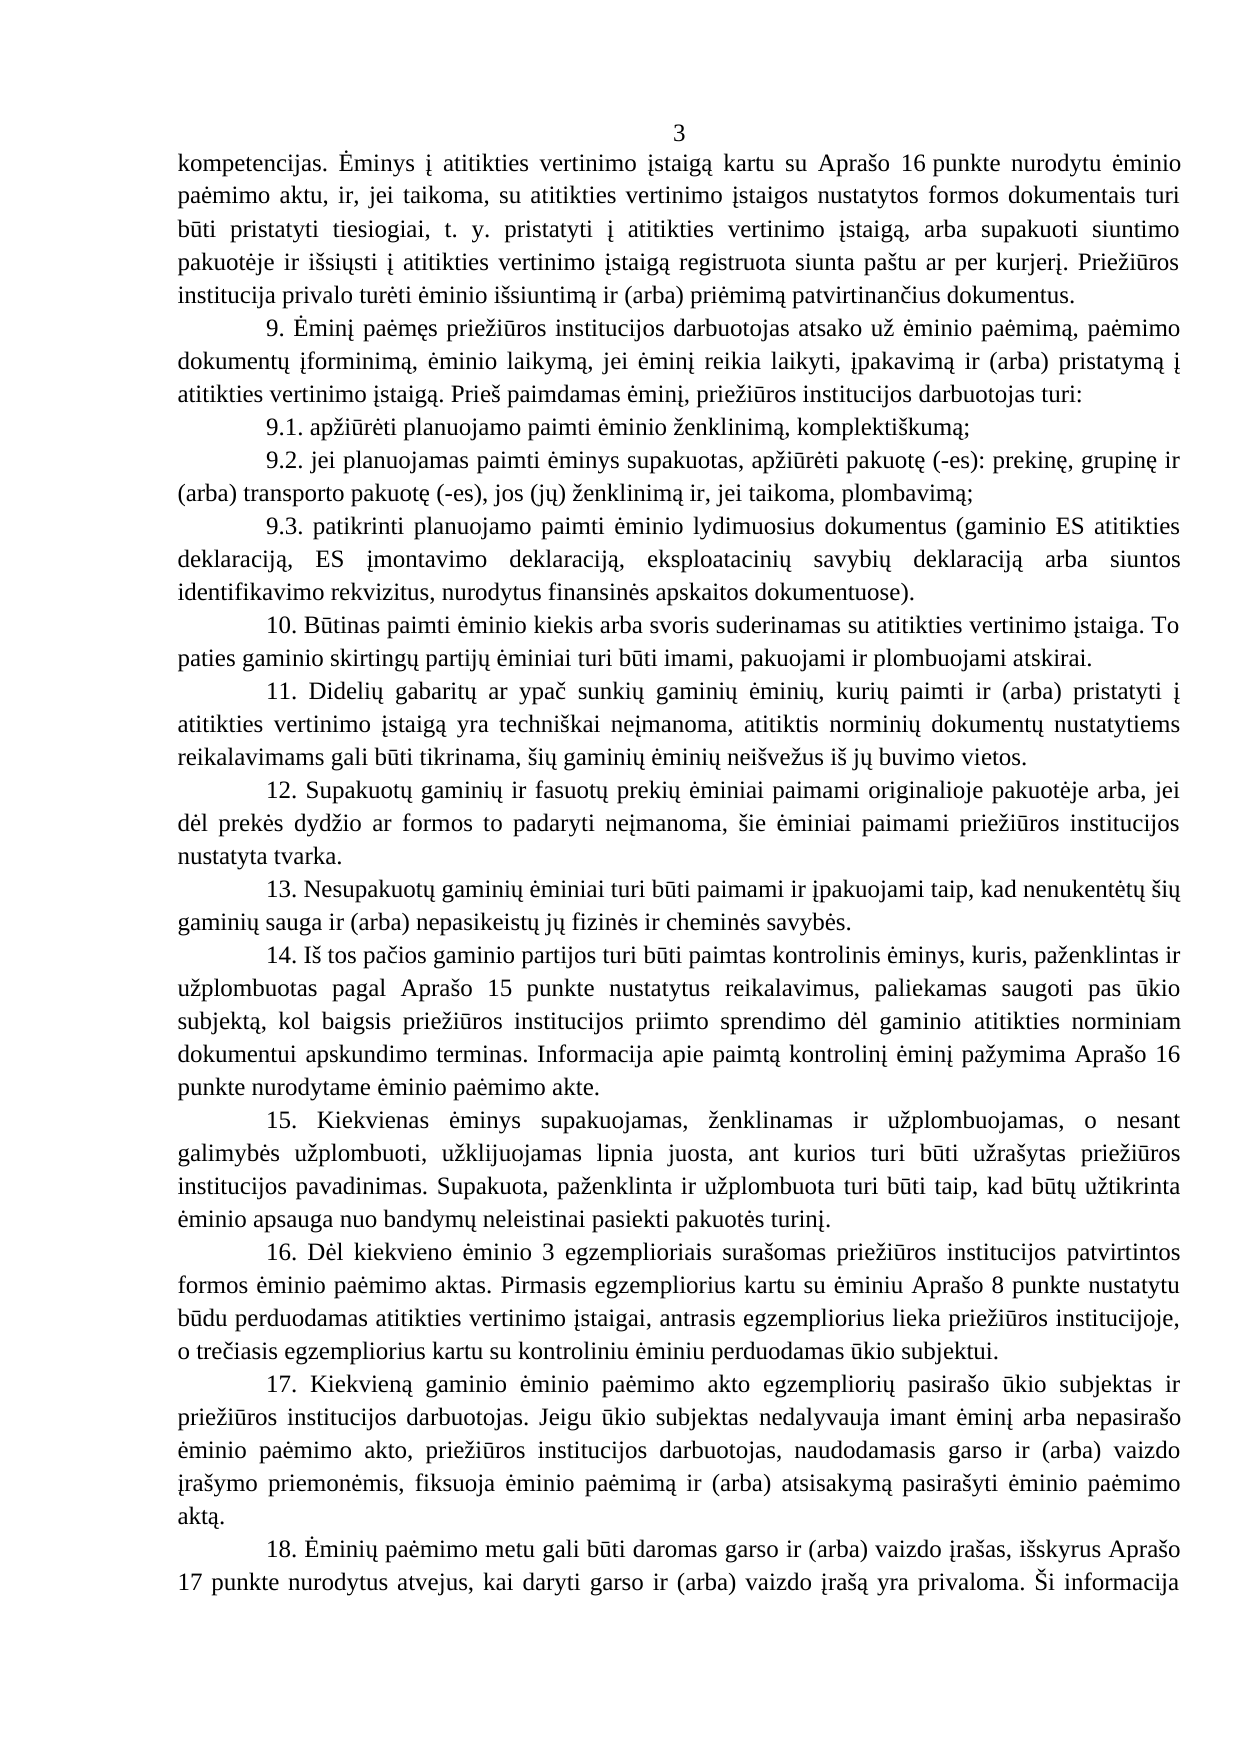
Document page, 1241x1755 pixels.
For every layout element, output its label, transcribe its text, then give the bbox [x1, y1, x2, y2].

text 9.2. jei planuojamas paimti ėminys supakuotas, apžiūrėti pakuotę (-es): prekinę, grupinę ir (arba) transporto pakuotę (-es), jos (jų) ženklinimą ir, jei taikoma, plombavimą; [177, 445, 1181, 507]
text 11. Didelių gabaritų ar ypač sunkių gaminių ėminių, kurių paimti ir (arba) pristatyti į atitikties vertinimo įstaigą yra techniškai neįmanoma, atitiktis norminių dokumentų nustatytiems reikalavimams gali būti tikrinama, šių gaminių ėminių neišvežus iš jų buvimo vietos. [177, 676, 1181, 771]
text 12. Supakuotų gaminių ir fasuotų prekių ėminiai paimami originalioje pakuotėje arba, jei dėl prekės dydžio ar formos to padaryti neįmanoma, šie ėminiai paimami priežiūros institucijos nustatyta tvarka. [177, 775, 1181, 870]
text 15. Kiekvienas ėminys supakuojamas, ženklinamas ir užplombuojamas, o nesant galimybės užplombuoti, užklijuojamas lipnia juosta, ant kurios turi būti užrašytas priežiūros institucijos pavadinimas. Supakuota, paženklinta ir užplombuota turi būti taip, kad būtų užtikrinta ėminio apsauga nuo bandymų neleistinai pasiekti pakuotės turinį. [177, 1105, 1181, 1233]
text 10. Būtinas paimti ėminio kiekis arba svoris suderinamas su atitikties vertinimo įstaiga. To paties gaminio skirtingų partijų ėminiai turi būti imami, pakuojami ir plombuojami atskirai. [177, 610, 1181, 672]
text 18. Ėminių paėmimo metu gali būti daromas garso ir (arba) vaizdo įrašas, išskyrus Aprašo 17 punkte nurodytus atvejus, kai daryti garso ir (arba) vaizdo įrašą yra privaloma. Ši informacija [177, 1534, 1181, 1596]
text kompetencijas. Ėminys į atitikties vertinimo įstaigą kartu su Aprašo 16 punkte nurodytu ėminio paėmimo aktu, ir, jei taikoma, su atitikties vertinimo įstaigos nustatytos formos dokumentais turi būti pristatyti tiesiogiai, t. y. pristatyti į atitikties vertinimo įstaigą, arba supakuoti siuntimo pakuotėje ir išsiųsti į atitikties vertinimo įstaigą registruota siunta paštu ar per kurjerį. Priežiūros institucija privalo turėti ėminio išsiuntimą ir (arba) priėmimą patvirtinančius dokumentus. [177, 148, 1181, 308]
text 9.1. apžiūrėti planuojamo paimti ėminio ženklinimą, komplektiškumą; [177, 412, 1181, 441]
text 9.3. patikrinti planuojamo paimti ėminio lydimuosius dokumentus (gaminio ES atitikties deklaraciją, ES įmontavimo deklaraciją, eksploatacinių savybių deklaraciją arba siuntos identifikavimo rekvizitus, nurodytus finansinės apskaitos dokumentuose). [177, 511, 1181, 606]
text 14. Iš tos pačios gaminio partijos turi būti paimtas kontrolinis ėminys, kuris, paženklintas ir užplombuotas pagal Aprašo 15 punkte nustatytus reikalavimus, paliekamas saugoti pas ūkio subjektą, kol baigsis priežiūros institucijos priimto sprendimo dėl gaminio atitikties norminiam dokumentui apskundimo terminas. Informacija apie paimtą kontrolinį ėminį pažymima Aprašo 16 punkte nurodytame ėminio paėmimo akte. [177, 940, 1181, 1101]
text 16. Dėl kiekvieno ėminio 3 egzemplioriais surašomas priežiūros institucijos patvirtintos formos ėminio paėmimo aktas. Pirmasis egzempliorius kartu su ėminiu Aprašo 8 punkte nustatytu būdu perduodamas atitikties vertinimo įstaigai, antrasis egzempliorius lieka priežiūros institucijoje, o trečiasis egzempliorius kartu su kontroliniu ėminiu perduodamas ūkio subjektui. [177, 1237, 1181, 1365]
text 13. Nesupakuotų gaminių ėminiai turi būti paimami ir įpakuojami taip, kad nenukentėtų šių gaminių sauga ir (arba) nepasikeistų jų fizinės ir cheminės savybės. [177, 874, 1181, 936]
text 17. Kiekvieną gaminio ėminio paėmimo akto egzempliorių pasirašo ūkio subjektas ir priežiūros institucijos darbuotojas. Jeigu ūkio subjektas nedalyvauja imant ėminį arba nepasirašo ėminio paėmimo akto, priežiūros institucijos darbuotojas, naudodamasis garso ir (arba) vaizdo įrašymo priemonėmis, fiksuoja ėminio paėmimą ir (arba) atsisakymą pasirašyti ėminio paėmimo aktą. [177, 1369, 1181, 1530]
text 9. Ėminį paėmęs priežiūros institucijos darbuotojas atsako už ėminio paėmimą, paėmimo dokumentų įforminimą, ėminio laikymą, jei ėminį reikia laikyti, įpakavimą ir (arba) pristatymą į atitikties vertinimo įstaigą. Prieš paimdamas ėminį, priežiūros institucijos darbuotojas turi: [177, 313, 1181, 407]
